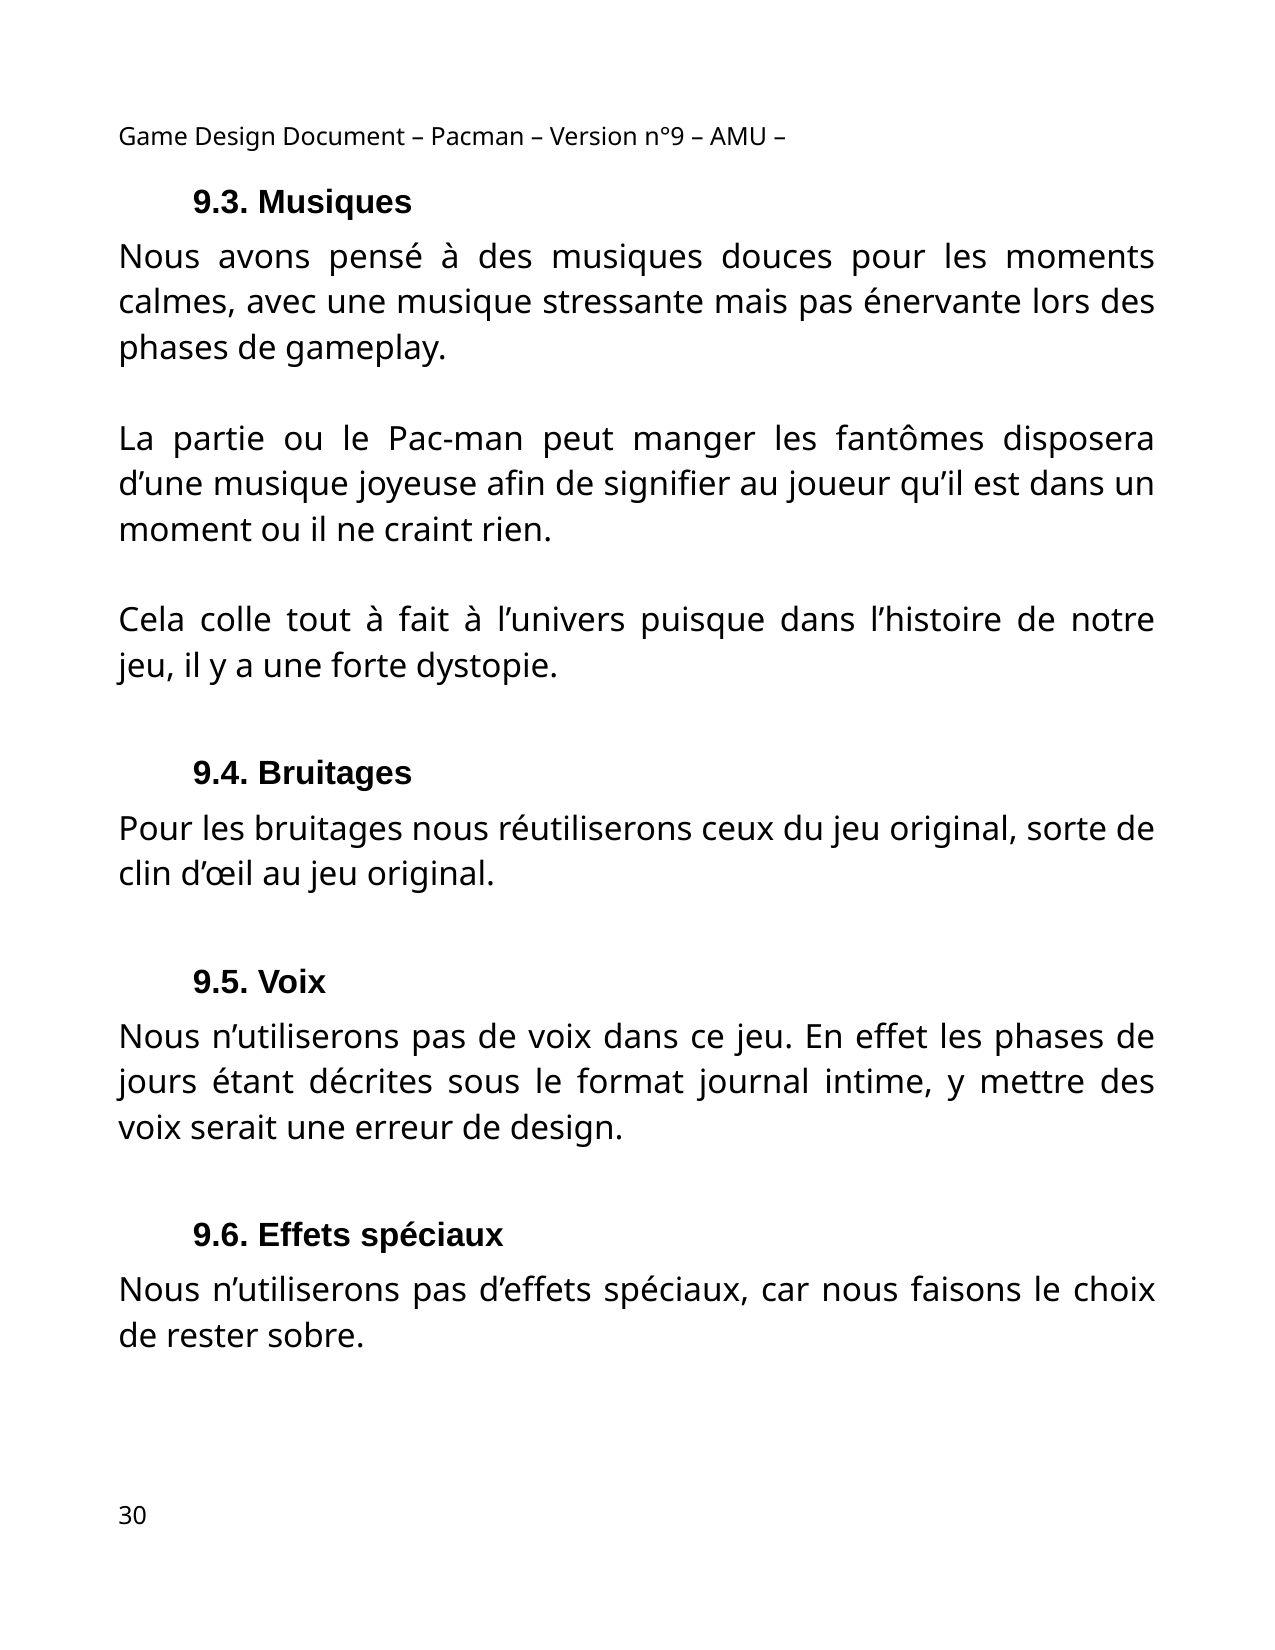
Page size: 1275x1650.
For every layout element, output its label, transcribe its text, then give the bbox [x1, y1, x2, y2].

text La partie ou le Pac-man peut manger les fantômes disposera d’une musique joyeuse afin de signifier au joueur qu’il est dans un moment ou il ne craint rien. [118, 414, 1157, 551]
subtitle 9.3. Musiques [118, 182, 1157, 220]
text Pour les bruitages nous réutiliserons ceux du jeu original, sorte de clin d’œil au jeu original. [118, 804, 1157, 895]
text Nous n’utiliserons pas de voix dans ce jeu. En effet les phases de jours étant décrites sous le format journal intime, y mettre des voix serait une erreur de design. [118, 1013, 1157, 1149]
subtitle 9.4. Bruitages [118, 753, 1157, 792]
text Nous avons pensé à des musiques douces pour les moments calmes, avec une musique stressante mais pas énervante lors des phases de gameplay. [118, 233, 1157, 369]
text Cela colle tout à fait à l’univers puisque dans l’histoire de notre jeu, il y a une forte dystopie. [118, 596, 1157, 687]
text Nous n’utiliserons pas d’effets spéciaux, car nous faisons le choix de rester sobre. [118, 1266, 1157, 1357]
subtitle 9.5. Voix [118, 961, 1157, 1000]
subtitle 9.6. Effets spéciaux [118, 1215, 1157, 1254]
